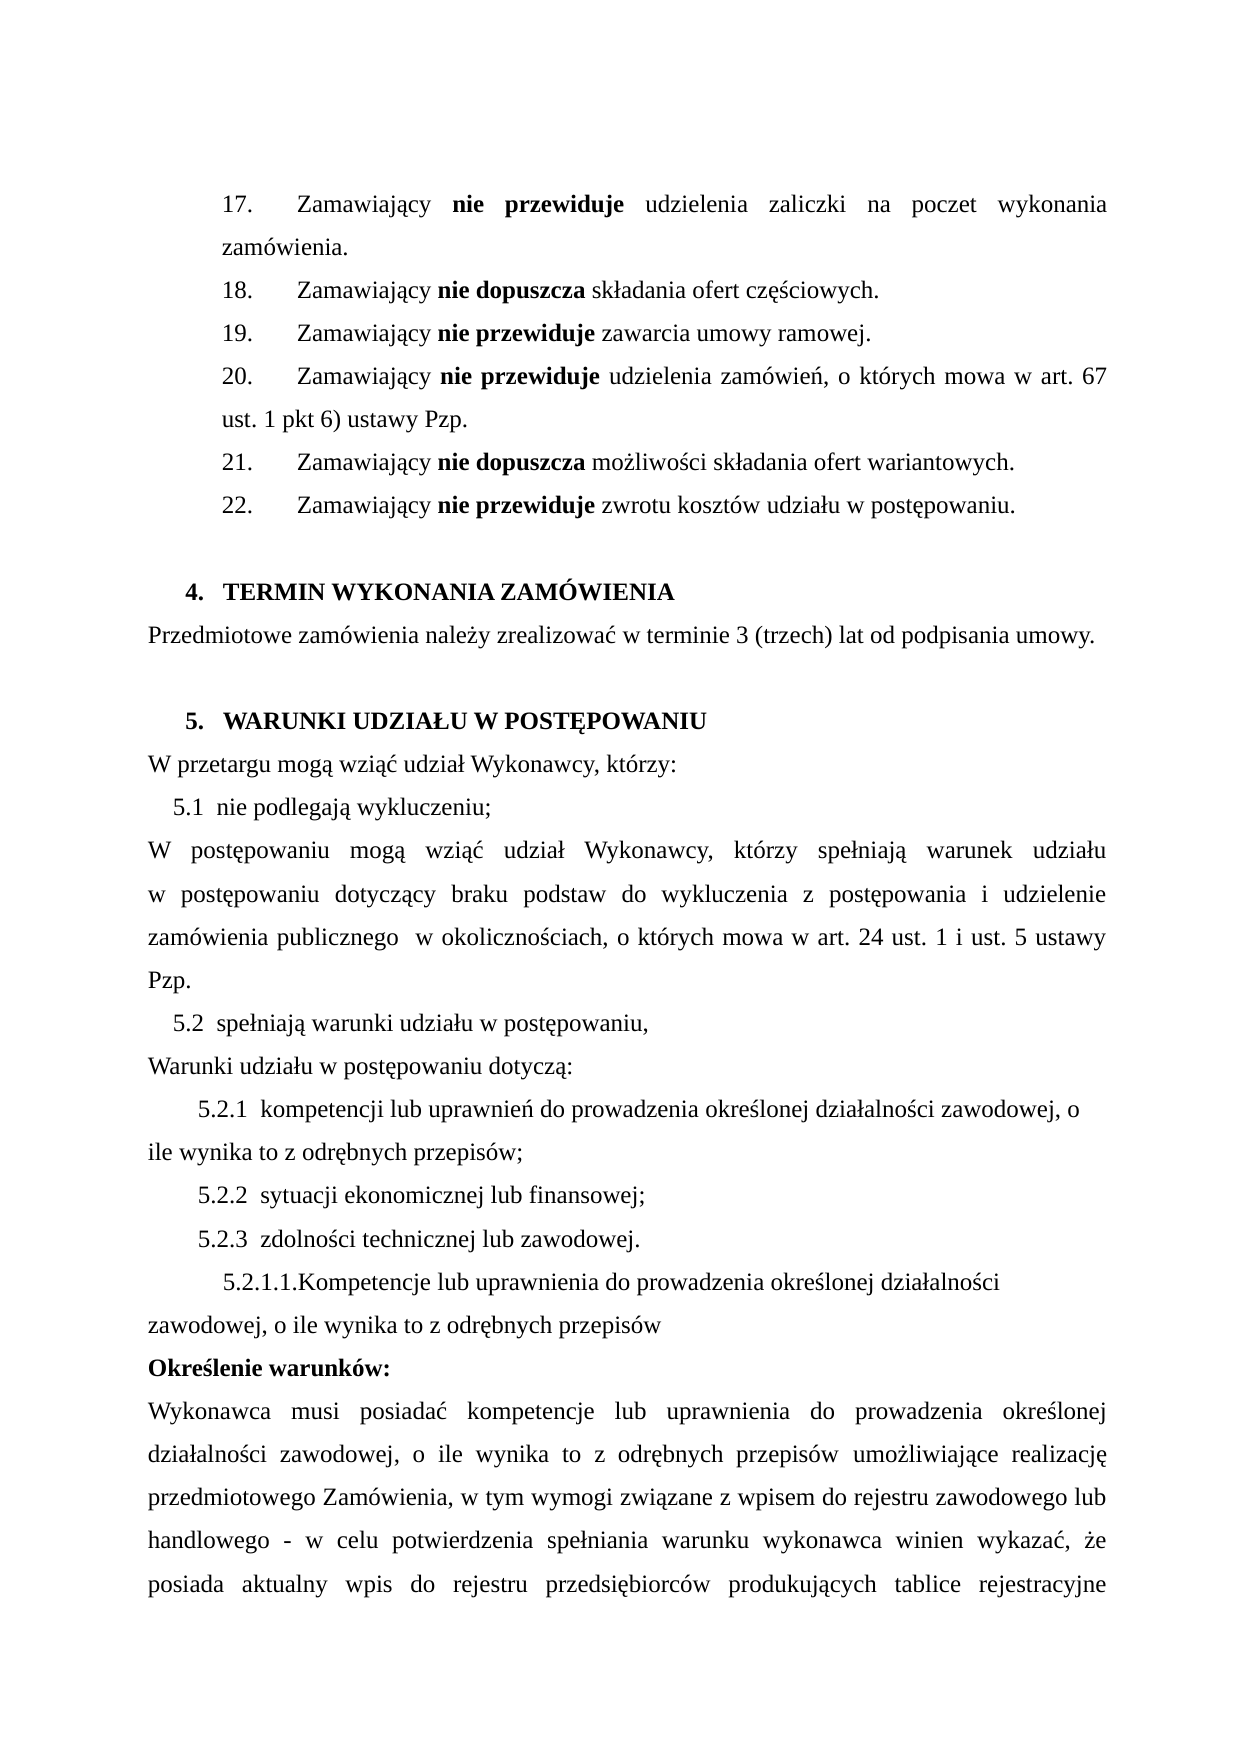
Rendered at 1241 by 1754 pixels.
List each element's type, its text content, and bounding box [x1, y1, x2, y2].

list Zamawiający nie przewiduje udzielenia zaliczki na poczet wykonania zamówienia. [222, 189, 1107, 261]
list Zamawiający nie dopuszcza składania ofert częściowych. [222, 275, 1107, 304]
text 5.2.1 kompetencji lub uprawnień do prowadzenia określonej działalności zawodowej, o ile wynika to z odrębnych przepisów; [148, 1094, 1107, 1166]
list Zamawiający nie dopuszcza możliwości składania ofert wariantowych. [222, 447, 1107, 476]
text Określenie warunków: [148, 1353, 1107, 1382]
text Warunki udziału w postępowaniu dotyczą: [148, 1051, 1107, 1080]
list Zamawiający nie przewiduje zwrotu kosztów udziału w postępowaniu. [222, 491, 1107, 519]
text 5.2.2 sytuacji ekonomicznej lub finansowej; [148, 1181, 1107, 1209]
list WARUNKI UDZIAŁU W POSTĘPOWANIU [185, 706, 1107, 735]
text W postępowaniu mogą wziąć udział Wykonawcy, którzy spełniają warunek udziału w postępowaniu dotyczący braku podstaw do wykluczenia z postępowania i udzielenie zamówienia publicznego w okolicznościach, o których mowa w art. 24 ust. 1 i ust. 5 ustawy Pzp. [148, 836, 1107, 994]
text 5.2 spełniają warunki udziału w postępowaniu, [148, 1008, 1104, 1037]
list Zamawiający nie przewiduje zawarcia umowy ramowej. [222, 318, 1107, 347]
list TERMIN WYKONANIA ZAMÓWIENIA [185, 577, 1107, 606]
text 5.1 nie podlegają wykluczeniu; [148, 792, 1107, 821]
text W przetargu mogą wziąć udział Wykonawcy, którzy: [148, 749, 1107, 778]
text 5.2.3 zdolności technicznej lub zawodowej. [148, 1224, 1107, 1252]
list Zamawiający nie przewiduje udzielenia zamówień, o których mowa w art. 67 ust. 1 pkt 6) ustawy Pzp. [222, 361, 1107, 433]
text Przedmiotowe zamówienia należy zrealizować w terminie 3 (trzech) lat od podpisania umowy. [148, 620, 1107, 649]
text Wykonawca musi posiadać kompetencje lub uprawnienia do prowadzenia określonej działalności zawodowej, o ile wynika to z odrębnych przepisów umożliwiające realizację przedmiotowego Zamówienia, w tym wymogi związane z wpisem do rejestru zawodowego lub handlowego - w celu potwierdzenia spełniania warunku wykonawca winien wykazać, że posiada aktualny wpis do rejestru przedsiębiorców produkujących tablice rejestracyjne [148, 1396, 1107, 1597]
text 5.2.1.1.Kompetencje lub uprawnienia do prowadzenia określonej działalności zawodowej, o ile wynika to z odrębnych przepisów [148, 1267, 1107, 1339]
